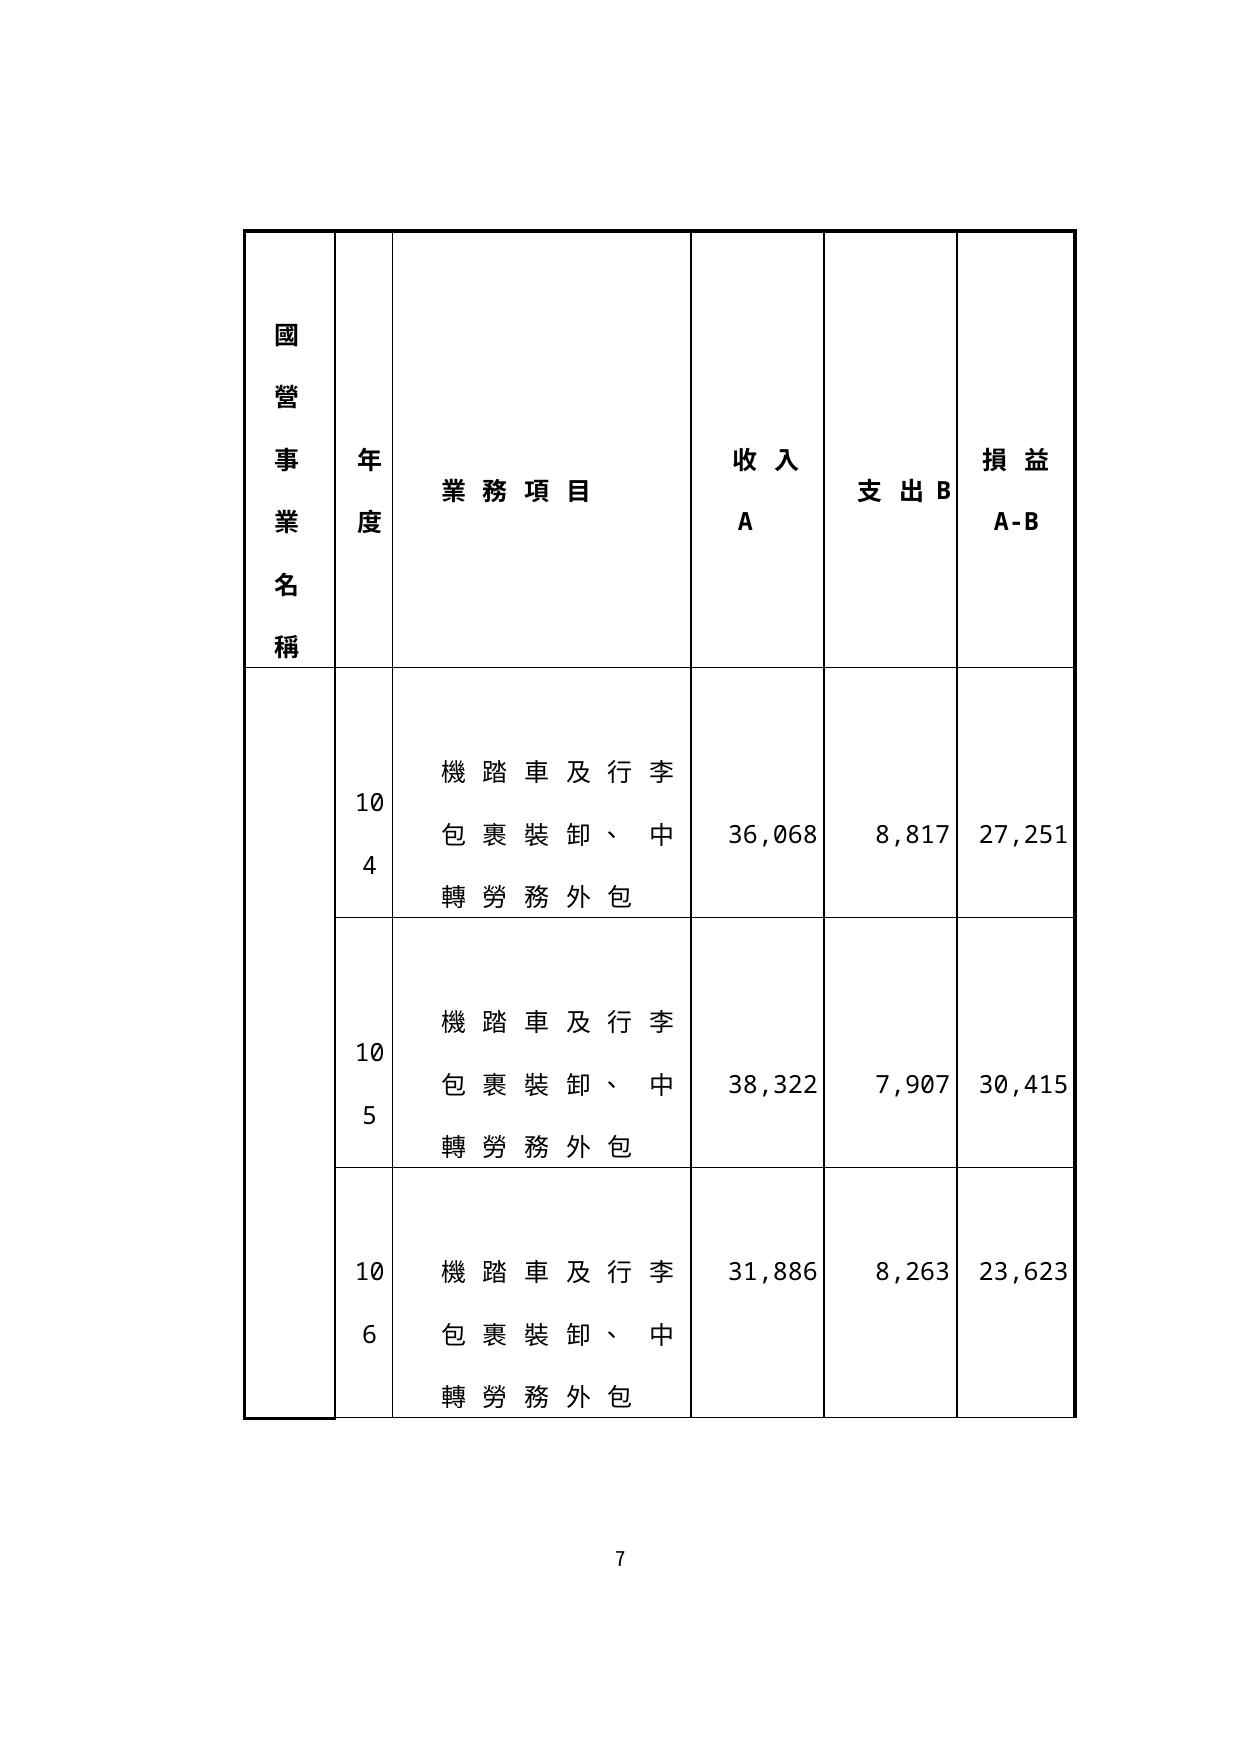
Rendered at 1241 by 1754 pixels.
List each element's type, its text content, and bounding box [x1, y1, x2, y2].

table_cell 機踏車及行李包裹裝卸、中轉勞務外包 [393, 1168, 690, 1417]
table_cell 7,907 [825, 918, 956, 1167]
table_cell 27,251 [958, 668, 1073, 917]
table_cell 38,322 [692, 918, 823, 1167]
table_cell 機踏車及行李包裹裝卸、中轉勞務外包 [393, 668, 690, 917]
table_header 收入A [692, 233, 823, 667]
table_cell 機踏車及行李包裹裝卸、中轉勞務外包 [393, 918, 690, 1167]
table_cell 31,886 [692, 1168, 823, 1417]
table_cell 23,623 [958, 1168, 1073, 1417]
table_header 支出B [825, 233, 956, 667]
table_header 年度 [336, 233, 392, 667]
table_cell 30,415 [958, 918, 1073, 1167]
table_cell 106 [336, 1168, 392, 1417]
table_header 業務項目 [393, 233, 690, 667]
table_cell 36,068 [692, 668, 823, 917]
table_header 國營事業名稱 [246, 233, 334, 667]
table_cell 8,263 [825, 1168, 956, 1417]
table_cell 8,817 [825, 668, 956, 917]
table_header 損益A-B [958, 233, 1073, 667]
table_cell 105 [336, 918, 392, 1167]
table_cell [246, 668, 334, 1417]
table_cell 104 [336, 668, 392, 917]
